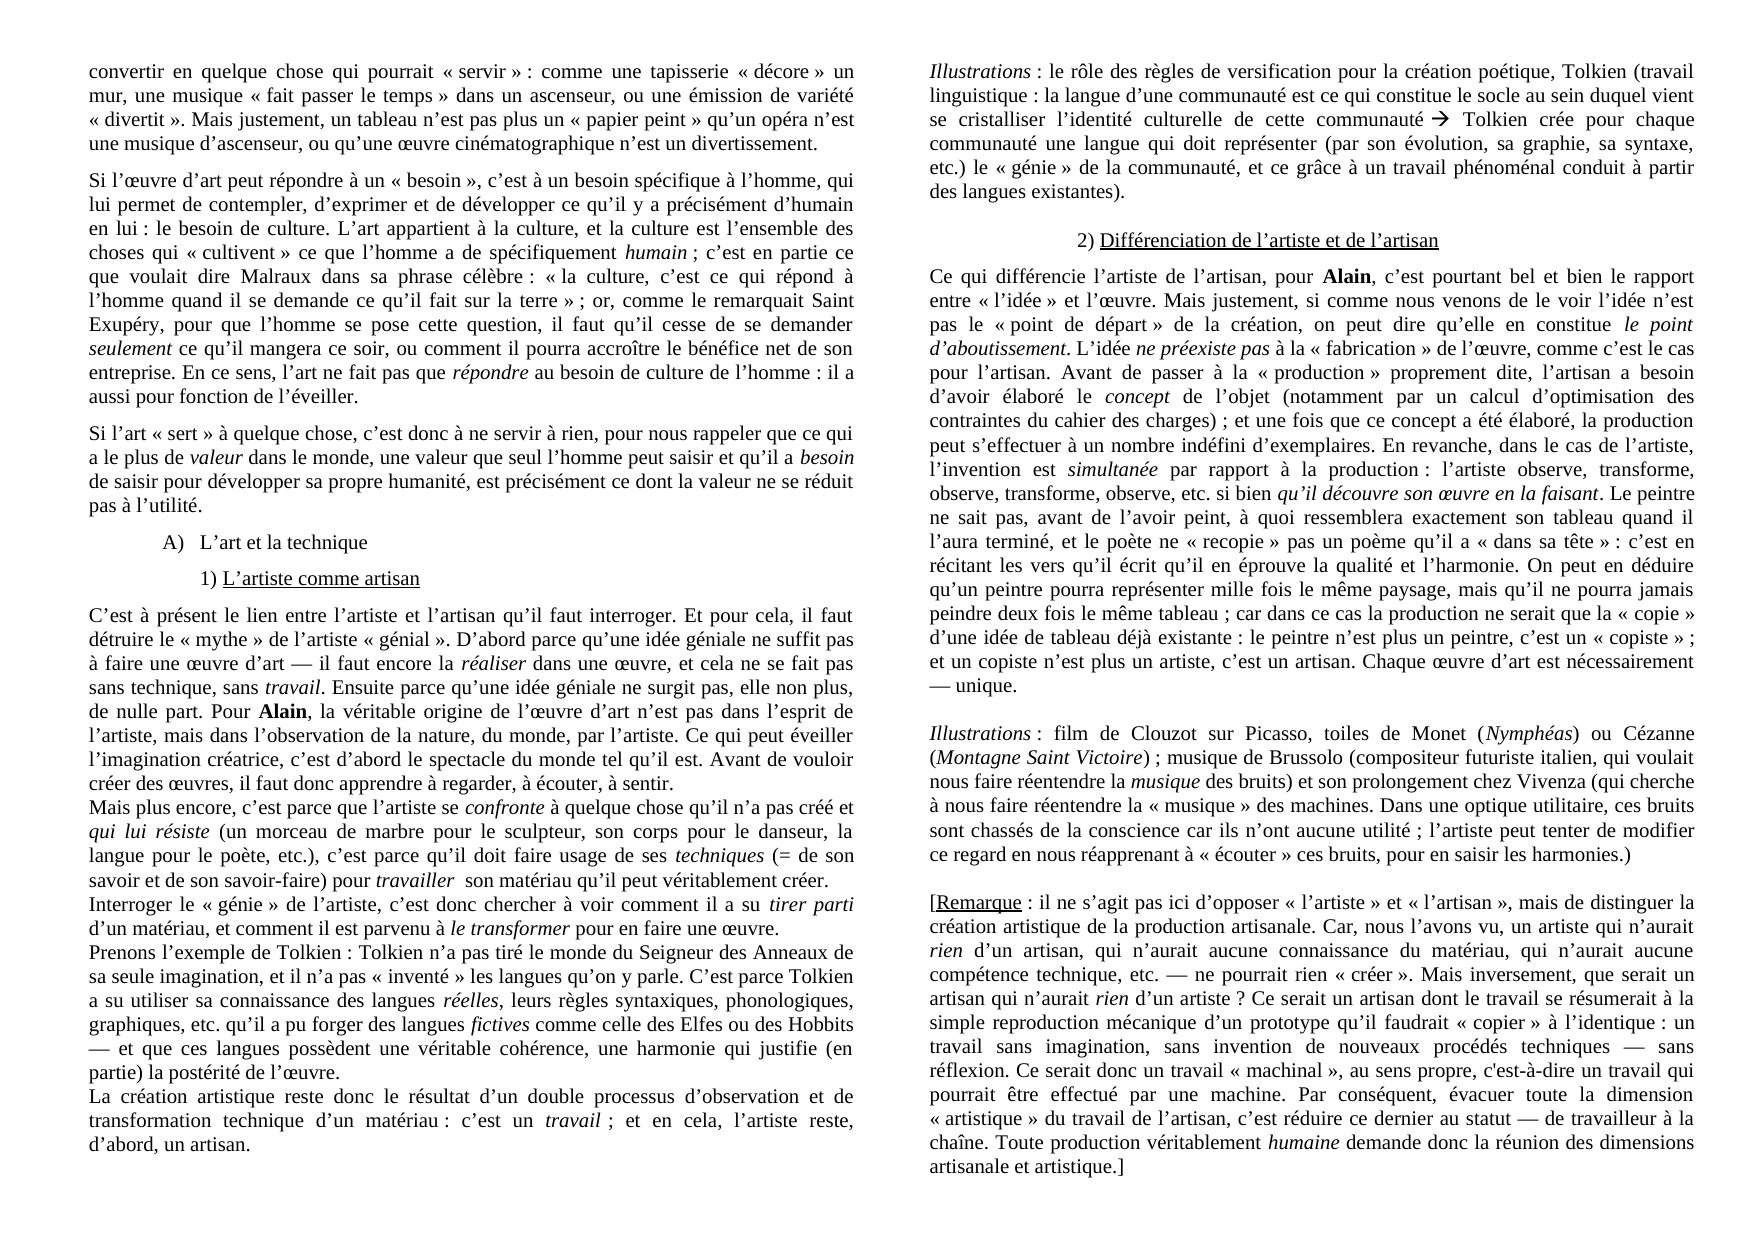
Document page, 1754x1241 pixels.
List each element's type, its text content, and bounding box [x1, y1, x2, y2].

text Si l’œuvre d’art peut répondre à un « besoin », c’est à un besoin spécifique à l’homme, qui lui permet de contempler, d’exprimer et de développer ce qu’il y a précisément d’humain en lui : le besoin de culture. L’art appartient à la culture, et la culture est l’ensemble des choses qui « cultivent » ce que l’homme a de spécifiquement humain ; c’est en partie ce que voulait dire Malraux dans sa phrase célèbre : « la culture, c’est ce qui répond à l’homme quand il se demande ce qu’il fait sur la terre » ; or, comme le remarquait Saint Exupéry, pour que l’homme se pose cette question, il faut qu’il cesse de se demander seulement ce qu’il mangera ce soir, ou comment il pourra accroître le bénéfice net de son entreprise. En ce sens, l’art ne fait pas que répondre au besoin de culture de l’homme : il a aussi pour fonction de l’éveiller. [89, 168, 854, 408]
text Si l’art « sert » à quelque chose, c’est donc à ne servir à rien, pour nous rappeler que ce qui a le plus de valeur dans le monde, une valeur que seul l’homme peut saisir et qu’il a besoin de saisir pour développer sa propre humanité, est précisément ce dont la valeur ne se réduit pas à l’utilité. [89, 421, 854, 517]
text 1) L’artiste comme artisan [162, 566, 854, 590]
text Interroger le « génie » de l’artiste, c’est donc chercher à voir comment il a su tirer parti d’un matériau, et comment il est parvenu à le transformer pour en faire une œuvre. [89, 892, 854, 940]
text Illustrations : film de Clouzot sur Picasso, toiles de Monet (Nymphéas) ou Cézanne (Montagne Saint Victoire) ; musique de Brussolo (compositeur futuriste italien, qui voulait nous faire réentendre la musique des bruits) et son prolongement chez Vivenza (qui cherche à nous faire réentendre la « musique » des machines. Dans une optique utilitaire, ces bruits sont chassés de la conscience car ils n’ont aucune utilité ; l’artiste peut tenter de modifier ce regard en nous réapprenant à « écouter » ces bruits, pour en saisir les harmonies.) [929, 721, 1695, 866]
text Prenons l’exemple de Tolkien : Tolkien n’a pas tiré le monde du Seigneur des Anneaux de sa seule imagination, et il n’a pas « inventé » les langues qu’on y parle. C’est parce Tolkien a su utiliser sa connaissance des langues réelles, leurs règles syntaxiques, phonologiques, graphiques, etc. qu’il a pu forger des langues fictives comme celle des Elfes ou des Hobbits — et que ces langues possèdent une véritable cohérence, une harmonie qui justifie (en partie) la postérité de l’œuvre. [89, 940, 854, 1084]
text Mais plus encore, c’est parce que l’artiste se confronte à quelque chose qu’il n’a pas créé et qui lui résiste (un morceau de marbre pour le sculpteur, son corps pour le danseur, la langue pour le poète, etc.), c’est parce qu’il doit faire usage de ses techniques (= de son savoir et de son savoir-faire) pour travailler son matériau qu’il peut véritablement créer. [89, 795, 854, 892]
subtitle L’art et la technique [162, 530, 854, 554]
text Illustrations : le rôle des règles de versification pour la création poétique, Tolkien (travail linguistique : la langue d’une communauté est ce qui constitue le socle au sein duquel vient se cristalliser l’identité culturelle de cette communauté  Tolkien crée pour chaque communauté une langue qui doit représenter (par son évolution, sa graphie, sa syntaxe, etc.) le « génie » de la communauté, et ce grâce à un travail phénoménal conduit à partir des langues existantes). [929, 59, 1695, 203]
text [Remarque : il ne s’agit pas ici d’opposer « l’artiste » et « l’artisan », mais de distinguer la création artistique de la production artisanale. Car, nous l’avons vu, un artiste qui n’aurait rien d’un artisan, qui n’aurait aucune connaissance du matériau, qui n’aurait aucune compétence technique, etc. — ne pourrait rien « créer ». Mais inversement, que serait un artisan qui n’aurait rien d’un artiste ? Ce serait un artisan dont le travail se résumerait à la simple reproduction mécanique d’un prototype qu’il faudrait « copier » à l’identique : un travail sans imagination, sans invention de nouveaux procédés techniques — sans réflexion. Ce serait donc un travail « machinal », au sens propre, c'est-à-dire un travail qui pourrait être effectué par une machine. Par conséquent, évacuer toute la dimension « artistique » du travail de l’artisan, c’est réduire ce dernier au statut — de travailleur à la chaîne. Toute production véritablement humaine demande donc la réunion des dimensions artisanale et artistique.] [929, 890, 1695, 1178]
text convertir en quelque chose qui pourrait « servir » : comme une tapisserie « décore » un mur, une musique « fait passer le temps » dans un ascenseur, ou une émission de variété « divertit ». Mais justement, un tableau n’est pas plus un « papier peint » qu’un opéra n’est une musique d’ascenseur, ou qu’une œuvre cinématographique n’est un divertissement. [89, 59, 854, 155]
text C’est à présent le lien entre l’artiste et l’artisan qu’il faut interroger. Et pour cela, il faut détruire le « mythe » de l’artiste « génial ». D’abord parce qu’une idée géniale ne suffit pas à faire une œuvre d’art — il faut encore la réaliser dans une œuvre, et cela ne se fait pas sans technique, sans travail. Ensuite parce qu’une idée géniale ne surgit pas, elle non plus, de nulle part. Pour Alain, la véritable origine de l’œuvre d’art n’est pas dans l’esprit de l’artiste, mais dans l’observation de la nature, du monde, par l’artiste. Ce qui peut éveiller l’imagination créatrice, c’est d’abord le spectacle du monde tel qu’il est. Avant de vouloir créer des œuvres, il faut donc apprendre à regarder, à écouter, à sentir. [89, 603, 854, 795]
text 2) Différenciation de l’artiste et de l’artisan [929, 227, 1695, 252]
text La création artistique reste donc le résultat d’un double processus d’observation et de transformation technique d’un matériau : c’est un travail ; et en cela, l’artiste reste, d’abord, un artisan. [89, 1084, 854, 1156]
text Ce qui différencie l’artiste de l’artisan, pour Alain, c’est pourtant bel et bien le rapport entre « l’idée » et l’œuvre. Mais justement, si comme nous venons de le voir l’idée n’est pas le « point de départ » de la création, on peut dire qu’elle en constitue le point d’aboutissement. L’idée ne préexiste pas à la « fabrication » de l’œuvre, comme c’est le cas pour l’artisan. Avant de passer à la « production » proprement dite, l’artisan a besoin d’avoir élaboré le concept de l’objet (notamment par un calcul d’optimisation des contraintes du cahier des charges) ; et une fois que ce concept a été élaboré, la production peut s’effectuer à un nombre indéfini d’exemplaires. En revanche, dans le cas de l’artiste, l’invention est simultanée par rapport à la production : l’artiste observe, transforme, observe, transforme, observe, etc. si bien qu’il découvre son œuvre en la faisant. Le peintre ne sait pas, avant de l’avoir peint, à quoi ressemblera exactement son tableau quand il l’aura terminé, et le poète ne « recopie » pas un poème qu’il a « dans sa tête » : c’est en récitant les vers qu’il écrit qu’il en éprouve la qualité et l’harmonie. On peut en déduire qu’un peintre pourra représenter mille fois le même paysage, mais qu’il ne pourra jamais peindre deux fois le même tableau ; car dans ce cas la production ne serait que la « copie » d’une idée de tableau déjà existante : le peintre n’est plus un peintre, c’est un « copiste » ; et un copiste n’est plus un artiste, c’est un artisan. Chaque œuvre d’art est nécessairement — unique. [929, 264, 1695, 697]
